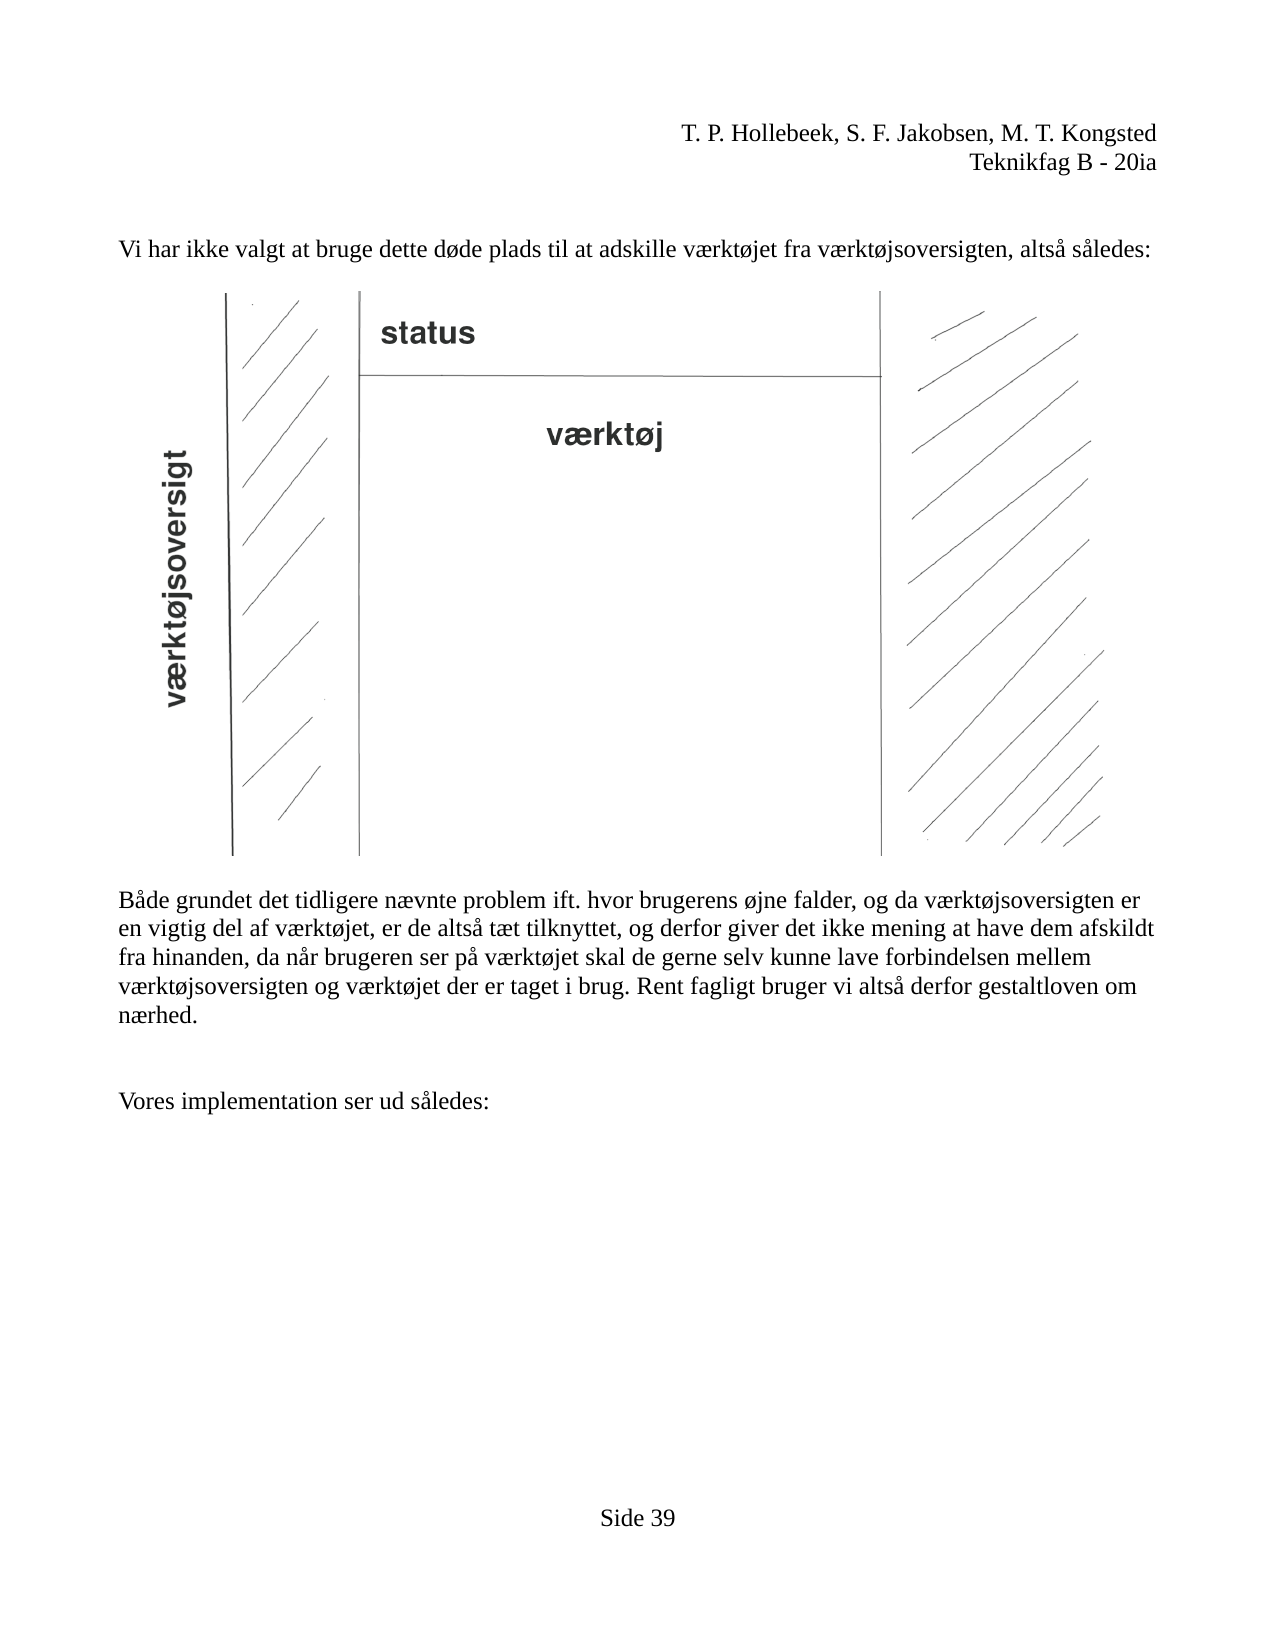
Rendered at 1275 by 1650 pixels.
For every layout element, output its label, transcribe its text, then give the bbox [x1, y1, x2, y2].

text Vi har ikke valgt at bruge dette døde plads til at adskille værktøjet fra værktøjsoversigten, altså således: [118, 234, 1157, 263]
picture [118, 291, 1123, 856]
text Både grundet det tidligere nævnte problem ift. hvor brugerens øjne falder, og da værktøjsoversigten er en vigtig del af værktøjet, er de altså tæt tilknyttet, og derfor giver det ikke mening at have dem afskildt fra hinanden, da når brugeren ser på værktøjet skal de gerne selv kunne lave forbindelsen mellem værktøjsoversigten og værktøjet der er taget i brug. Rent fagligt bruger vi altså derfor gestaltloven om nærhed. [118, 885, 1157, 1028]
text Vores implementation ser ud således: [118, 1086, 1157, 1115]
